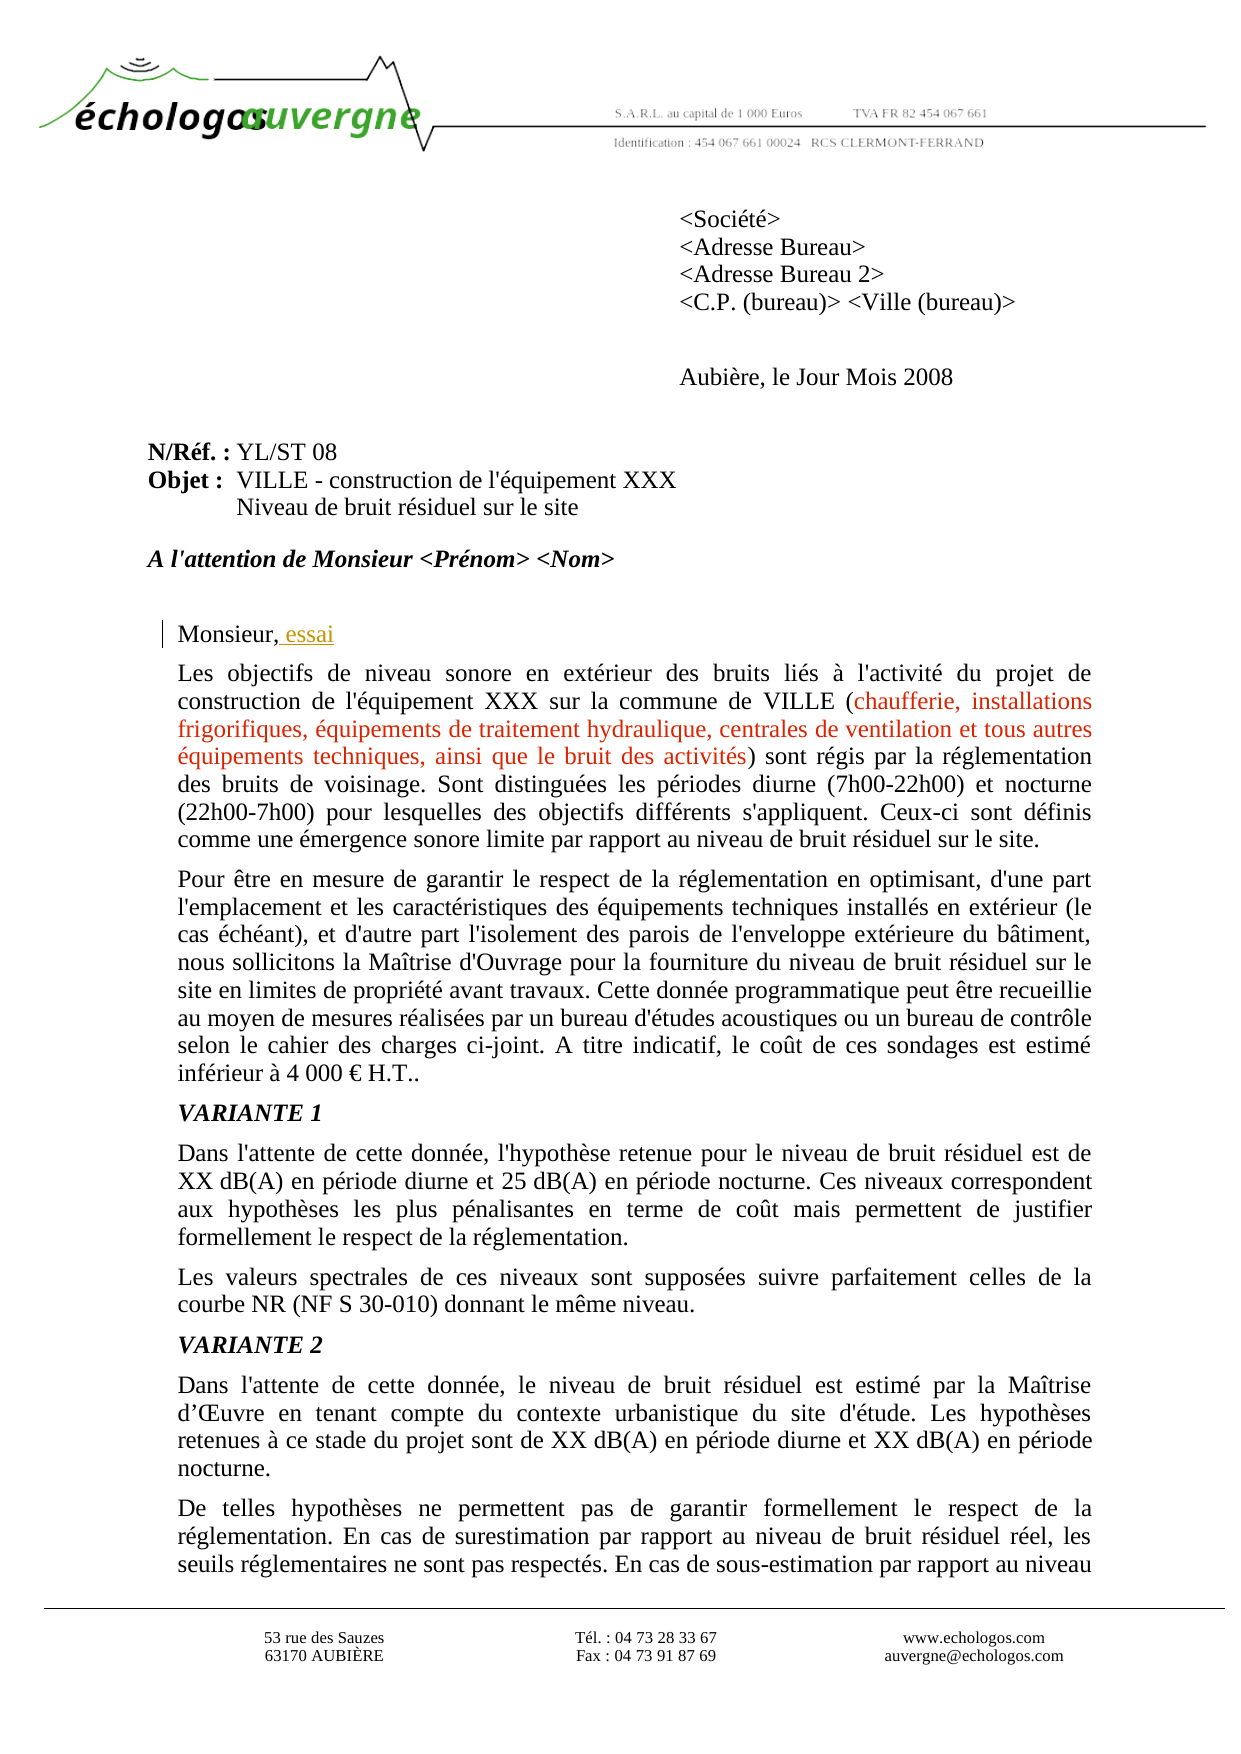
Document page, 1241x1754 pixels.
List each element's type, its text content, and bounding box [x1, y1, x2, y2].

text N/Réf. : YL/ST 08 Objet : VILLE - construction de l'équipement XXX Niveau de bruit résiduel sur le site [148, 438, 1093, 521]
text <Société> <Adresse Bureau> <Adresse Bureau 2> <C.P. (bureau)> <Ville (bureau)> [679, 205, 1093, 316]
text De telles hypothèses ne permettent pas de garantir formellement le respect de la réglementation. En cas de surestimation par rapport au niveau de bruit résiduel réel, les seuils réglementaires ne sont pas respectés. En cas de sous-estimation par rapport au niveau [177, 1494, 1093, 1577]
text A l'attention de Monsieur <Prénom> <Nom> [148, 545, 1093, 573]
text Monsieur, essai [177, 620, 1093, 648]
text VARIANTE 1 [177, 1099, 1093, 1127]
text Les valeurs spectrales de ces niveaux sont supposées suivre parfaitement celles de la courbe NR (NF S 30-010) donnant le même niveau. [177, 1263, 1093, 1318]
text Pour être en mesure de garantir le respect de la réglementation en optimisant, d'une part l'emplacement et les caractéristiques des équipements techniques installés en extérieur (le cas échéant), et d'autre part l'isolement des parois de l'enveloppe extérieure du bâtiment, nous sollicitons la Maîtrise d'Ouvrage pour la fourniture du niveau de bruit résiduel sur le site en limites de propriété avant travaux. Cette donnée programmatique peut être recueillie au moyen de mesures réalisées par un bureau d'études acoustiques ou un bureau de contrôle selon le cahier des charges ci-joint. A titre indicatif, le coût de ces sondages est estimé inférieur à 4 000 € H.T.. [177, 865, 1093, 1087]
text Dans l'attente de cette donnée, le niveau de bruit résiduel est estimé par la Maîtrise d’Œuvre en tenant compte du contexte urbanistique du site d'étude. Les hypothèses retenues à ce stade du projet sont de XX dB(A) en période diurne et XX dB(A) en période nocturne. [177, 1371, 1093, 1482]
text Dans l'attente de cette donnée, l'hypothèse retenue pour le niveau de bruit résiduel est de XX dB(A) en période diurne et 25 dB(A) en période nocturne. Ces niveaux correspondent aux hypothèses les plus pénalisantes en terme de coût mais permettent de justifier formellement le respect de la réglementation. [177, 1139, 1093, 1250]
text VARIANTE 2 [177, 1331, 1093, 1358]
text Les objectifs de niveau sonore en extérieur des bruits liés à l'activité du projet de construction de l'équipement XXX sur la commune de VILLE (chaufferie, installations frigorifiques, équipements de traitement hydraulique, centrales de ventilation et tous autres équipements techniques, ainsi que le bruit des activités) sont régis par la réglementation des bruits de voisinage. Sont distinguées les périodes diurne (7h00-22h00) et nocturne (22h00-7h00) pour lesquelles des objectifs différents s'appliquent. Ceux-ci sont définis comme une émergence sonore limite par rapport au niveau de bruit résiduel sur le site. [177, 659, 1093, 853]
text Aubière, le Jour Mois 2008 [679, 363, 1093, 391]
